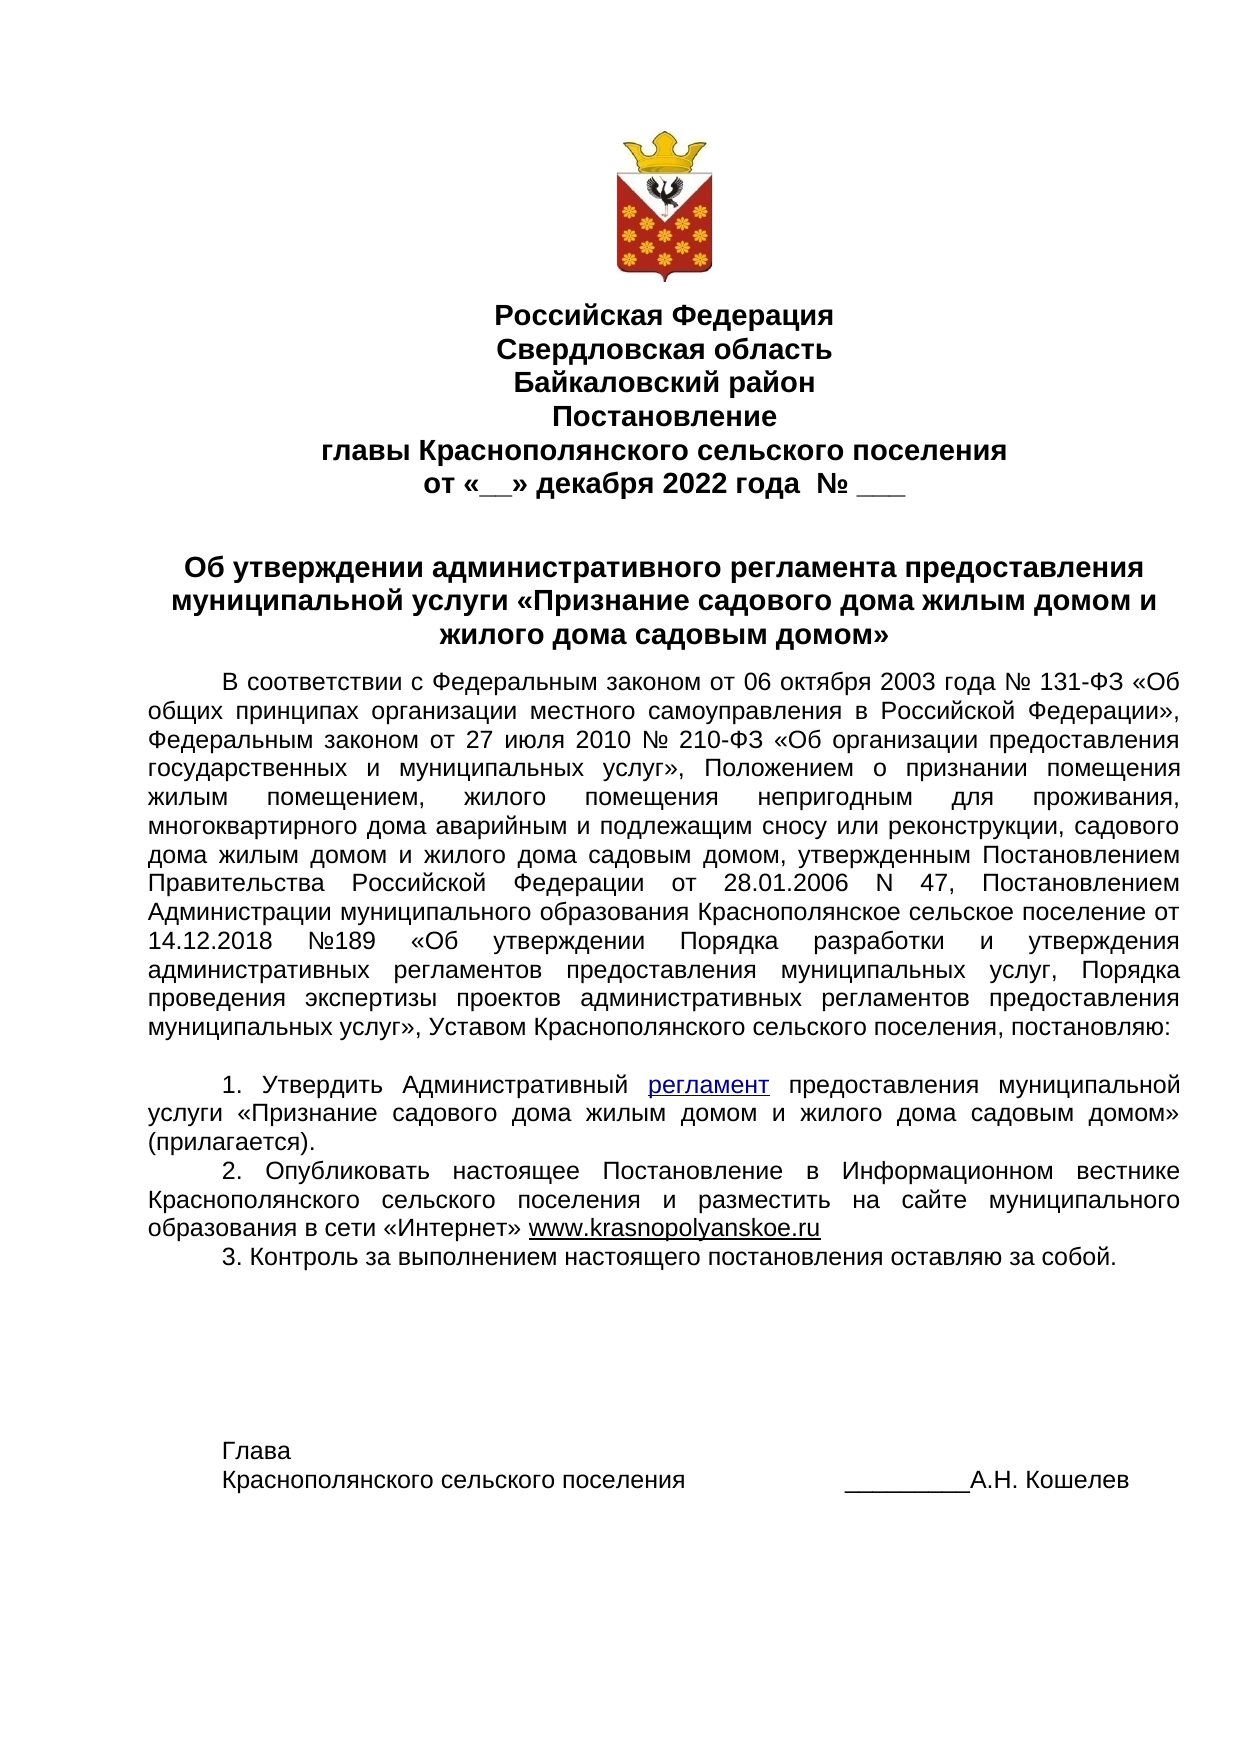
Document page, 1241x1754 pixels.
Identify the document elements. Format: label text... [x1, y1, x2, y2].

text 1. Утвердить Административный регламент предоставления муниципальной услуги «Признание садового дома жилым домом и жилого дома садовым домом» (прилагается). [148, 1069, 1181, 1156]
text Постановление [148, 399, 1181, 432]
title В соответствии с Федеральным законом от 06 октября 2003 года № 131-ФЗ «Об общих принципах организации местного самоуправления в Российской Федерации», Федеральным законом от 27 июля 2010 № 210-ФЗ «Об организации предоставления государственных и муниципальных услуг», Положением о признании помещения жилым помещением, жилого помещения непригодным для проживания, многоквартирного дома аварийным и подлежащим сносу или реконструкции, садового дома жилым домом и жилого дома садовым домом, утвержденным Постановлением Правительства Российской Федерации от 28.01.2006 N 47, Постановлением Администрации муниципального образования Краснополянское сельское поселение от 14.12.2018 №189 «Об утверждении Порядка разработки и утверждения административных регламентов предоставления муниципальных услуг, Порядка проведения экспертизы проектов административных регламентов предоставления муниципальных услуг», Уставом Краснополянского сельского поселения, постановляю: [148, 667, 1181, 1041]
text Свердловская область [148, 332, 1181, 365]
text 2. Опубликовать настоящее Постановление в Информационном вестнике Краснополянского сельского поселения и разместить на сайте муниципального образования в сети «Интернет» www.krasnopolyanskoe.ru [148, 1156, 1181, 1242]
text Об утверждении административного регламента предоставления муниципальной услуги «Признание садового дома жилым домом и жилого дома садовым домом» [148, 550, 1181, 650]
text от «__» декабря 2022 года № ___ [148, 466, 1181, 499]
text 3. Контроль за выполнением настоящего постановления оставляю за собой. [148, 1242, 1181, 1271]
text Байкаловский район [148, 365, 1181, 399]
text главы Краснополянского сельского поселения [148, 432, 1181, 466]
text Краснополянского сельского поселения _________А.Н. Кошелев [148, 1465, 1181, 1494]
text Российская Федерация [148, 298, 1181, 332]
text Глава [148, 1436, 1181, 1465]
